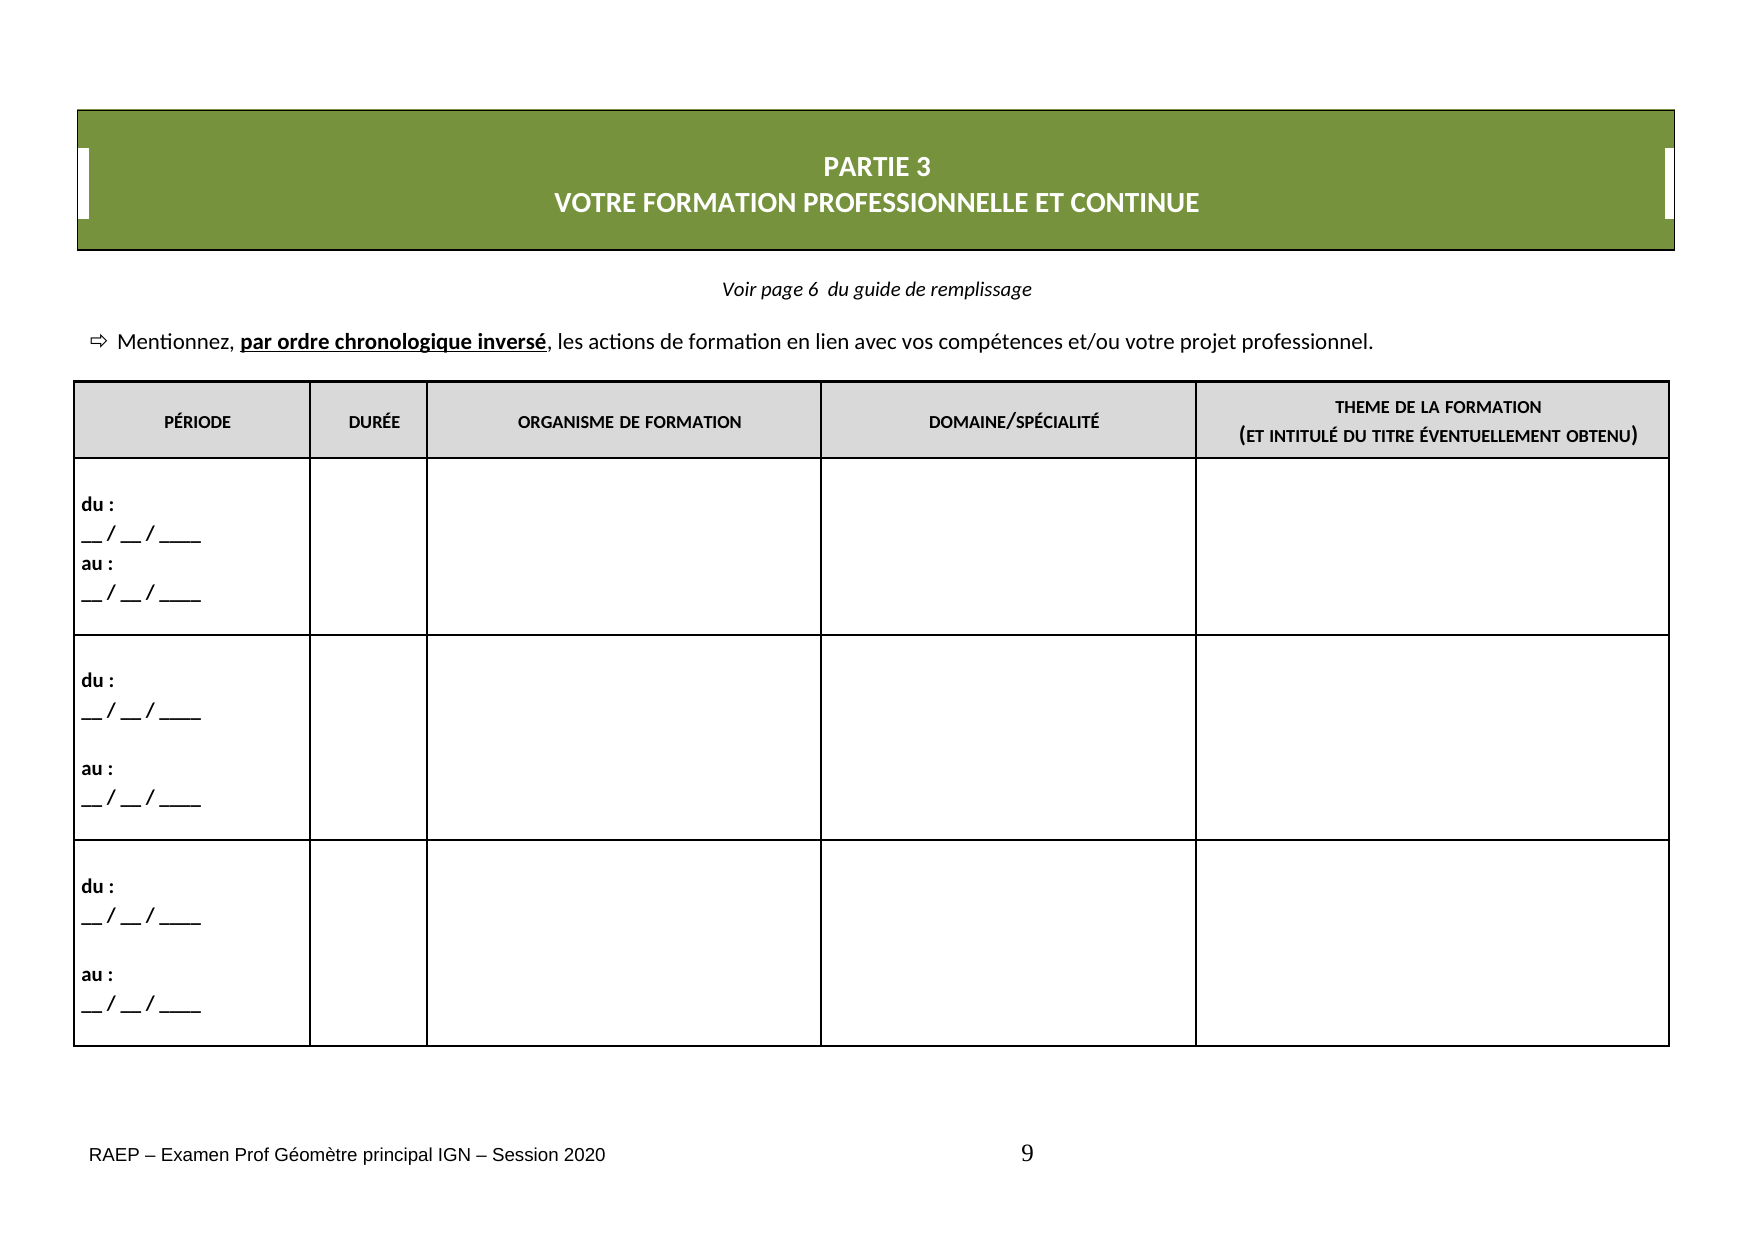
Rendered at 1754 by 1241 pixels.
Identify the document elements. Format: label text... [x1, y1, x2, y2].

table_header durée [311, 383, 426, 457]
table_cell [311, 841, 426, 1044]
table_cell [822, 636, 1195, 839]
table_cell du : __ / __ / ____ au : __ / __ / ____ [75, 841, 309, 1044]
table_header domaine/spécialité [822, 383, 1195, 457]
table_cell [311, 459, 426, 633]
table_cell [428, 459, 820, 633]
table_cell [1197, 459, 1668, 633]
text VOTRE FORMATION PROFESSIONNELLE ET CONTINUE [89, 184, 1665, 216]
table_header theme de la formation (et intitulé du titre éventuellement obtenu) [1197, 383, 1668, 457]
table_cell du : __ / __ / ____ au : __ / __ / ____ [75, 636, 309, 839]
table_cell du : __ / __ / ____ au : __ / __ / ____ [75, 459, 309, 633]
table_cell [1197, 636, 1668, 839]
text Voir page 6 du guide de remplissage [89, 276, 1665, 301]
table_cell [822, 841, 1195, 1044]
table_cell [1197, 841, 1668, 1044]
text  Mentionnez, par ordre chronologique inversé, les actions de formation en lien avec vos compétences et/ou votre projet professionnel. [89, 327, 1665, 355]
table_cell [311, 636, 426, 839]
table_header période [75, 383, 309, 457]
table_cell [428, 841, 820, 1044]
table_cell [428, 636, 820, 839]
table_cell [822, 459, 1195, 633]
table_header organisme de formation [428, 383, 820, 457]
text PARTIE 3 [89, 148, 1665, 184]
